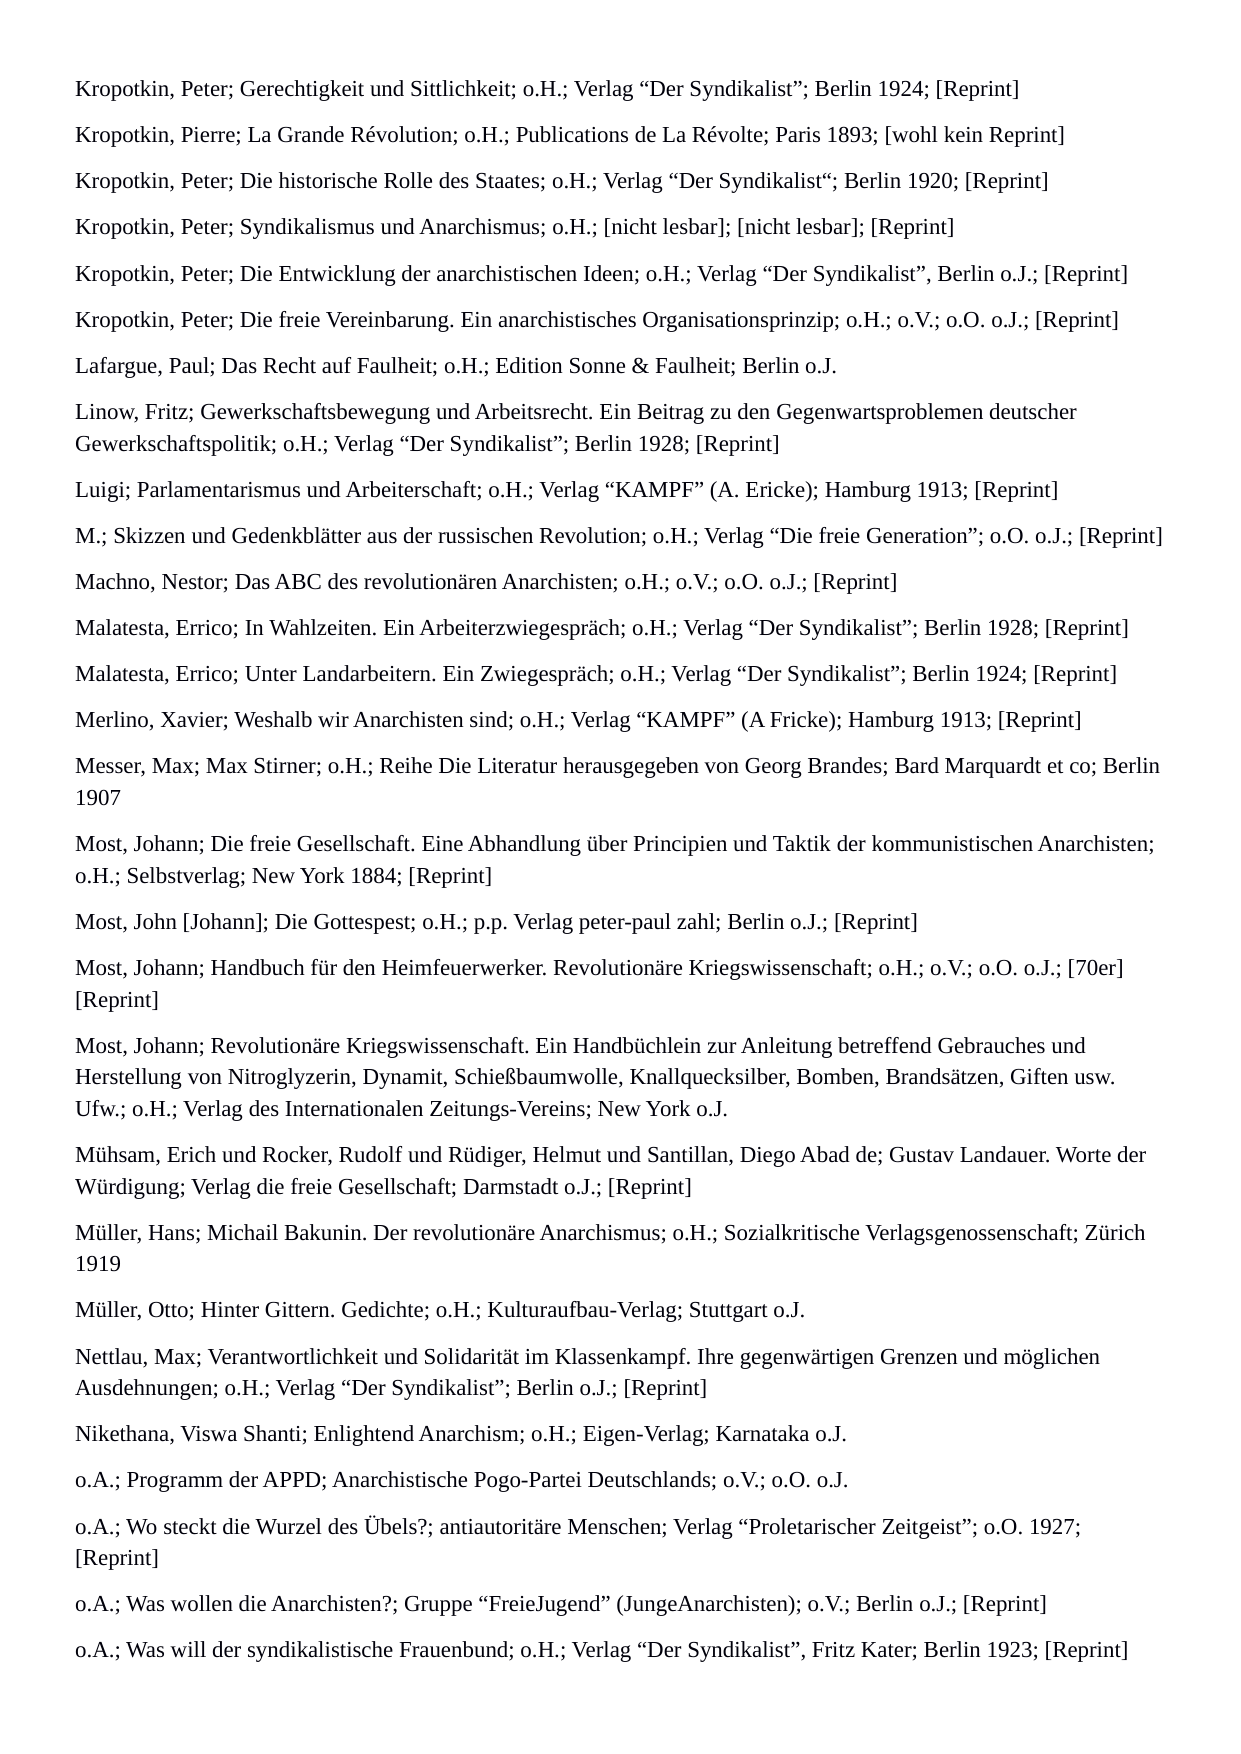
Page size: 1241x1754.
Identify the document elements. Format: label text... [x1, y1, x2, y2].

text Machno, Nestor; Das ABC des revolutionären Anarchisten; o.H.; o.V.; o.O. o.J.; [Reprint] [75, 568, 1165, 594]
text Luigi; Parlamentarismus und Arbeiterschaft; o.H.; Verlag “KAMPF” (A. Ericke); Hamburg 1913; [Reprint] [75, 476, 1165, 502]
text Kropotkin, Peter; Die freie Vereinbarung. Ein anarchistisches Organisationsprinzip; o.H.; o.V.; o.O. o.J.; [Reprint] [75, 306, 1165, 332]
text o.A.; Was will der syndikalistische Frauenbund; o.H.; Verlag “Der Syndikalist”, Fritz Kater; Berlin 1923; [Reprint] [75, 1637, 1165, 1663]
text Messer, Max; Max Stirner; o.H.; Reihe Die Literatur herausgegeben von Georg Brandes; Bard Marquardt et co; Berlin 1907 [75, 753, 1165, 811]
text Nettlau, Max; Verantwortlichkeit und Solidarität im Klassenkampf. Ihre gegenwärtigen Grenzen und möglichen Ausdehnungen; o.H.; Verlag “Der Syndikalist”; Berlin o.J.; [Reprint] [75, 1343, 1165, 1401]
text Kropotkin, Pierre; La Grande Révolution; o.H.; Publications de La Révolte; Paris 1893; [wohl kein Reprint] [75, 121, 1165, 147]
text Müller, Otto; Hinter Gittern. Gedichte; o.H.; Kulturaufbau-Verlag; Stuttgart o.J. [75, 1297, 1165, 1323]
text Kropotkin, Peter; Syndikalismus und Anarchismus; o.H.; [nicht lesbar]; [nicht lesbar]; [Reprint] [75, 213, 1165, 240]
text Most, Johann; Handbuch für den Heimfeuerwerker. Revolutionäre Kriegswissenschaft; o.H.; o.V.; o.O. o.J.; [70er][Reprint] [75, 954, 1165, 1012]
text Most, Johann; Die freie Gesellschaft. Eine Abhandlung über Principien und Taktik der kommunistischen Anarchisten; o.H.; Selbstverlag; New York 1884; [Reprint] [75, 830, 1165, 888]
text Malatesta, Errico; Unter Landarbeitern. Ein Zwiegespräch; o.H.; Verlag “Der Syndikalist”; Berlin 1924; [Reprint] [75, 660, 1165, 687]
text o.A.; Wo steckt die Wurzel des Übels?; antiautoritäre Menschen; Verlag “Proletarischer Zeitgeist”; o.O. 1927; [Reprint] [75, 1513, 1165, 1571]
text Merlino, Xavier; Weshalb wir Anarchisten sind; o.H.; Verlag “KAMPF” (A Fricke); Hamburg 1913; [Reprint] [75, 706, 1165, 733]
text Kropotkin, Peter; Gerechtigkeit und Sittlichkeit; o.H.; Verlag “Der Syndikalist”; Berlin 1924; [Reprint] [75, 75, 1165, 101]
text Müller, Hans; Michail Bakunin. Der revolutionäre Anarchismus; o.H.; Sozialkritische Verlagsgenossenschaft; Zürich 1919 [75, 1219, 1165, 1277]
text Most, John [Johann]; Die Gottespest; o.H.; p.p. Verlag peter-paul zahl; Berlin o.J.; [Reprint] [75, 908, 1165, 934]
text Most, Johann; Revolutionäre Kriegswissenschaft. Ein Handbüchlein zur Anleitung betreffend Gebrauches und Herstellung von Nitroglyzerin, Dynamit, Schießbaumwolle, Knallquecksilber, Bomben, Brandsätzen, Giften usw. Ufw.; o.H.; Verlag des Internationalen Zeitungs-Vereins; New York o.J. [75, 1032, 1165, 1121]
text Nikethana, Viswa Shanti; Enlightend Anarchism; o.H.; Eigen-Verlag; Karnataka o.J. [75, 1420, 1165, 1447]
text Linow, Fritz; Gewerkschaftsbewegung und Arbeitsrecht. Ein Beitrag zu den Gegenwartsproblemen deutscher Gewerkschaftspolitik; o.H.; Verlag “Der Syndikalist”; Berlin 1928; [Reprint] [75, 398, 1165, 456]
text Lafargue, Paul; Das Recht auf Faulheit; o.H.; Edition Sonne & Faulheit; Berlin o.J. [75, 352, 1165, 378]
text Kropotkin, Peter; Die Entwicklung der anarchistischen Ideen; o.H.; Verlag “Der Syndikalist”, Berlin o.J.; [Reprint] [75, 259, 1165, 286]
text Malatesta, Errico; In Wahlzeiten. Ein Arbeiterzwiegespräch; o.H.; Verlag “Der Syndikalist”; Berlin 1928; [Reprint] [75, 614, 1165, 641]
text o.A.; Programm der APPD; Anarchistische Pogo-Partei Deutschlands; o.V.; o.O. o.J. [75, 1467, 1165, 1493]
text Mühsam, Erich und Rocker, Rudolf und Rüdiger, Helmut und Santillan, Diego Abad de; Gustav Landauer. Worte der Würdigung; Verlag die freie Gesellschaft; Darmstadt o.J.; [Reprint] [75, 1141, 1165, 1199]
text Kropotkin, Peter; Die historische Rolle des Staates; o.H.; Verlag “Der Syndikalist“; Berlin 1920; [Reprint] [75, 167, 1165, 194]
text o.A.; Was wollen die Anarchisten?; Gruppe “FreieJugend” (JungeAnarchisten); o.V.; Berlin o.J.; [Reprint] [75, 1590, 1165, 1617]
text M.; Skizzen und Gedenkblätter aus der russischen Revolution; o.H.; Verlag “Die freie Generation”; o.O. o.J.; [Reprint] [75, 522, 1165, 548]
